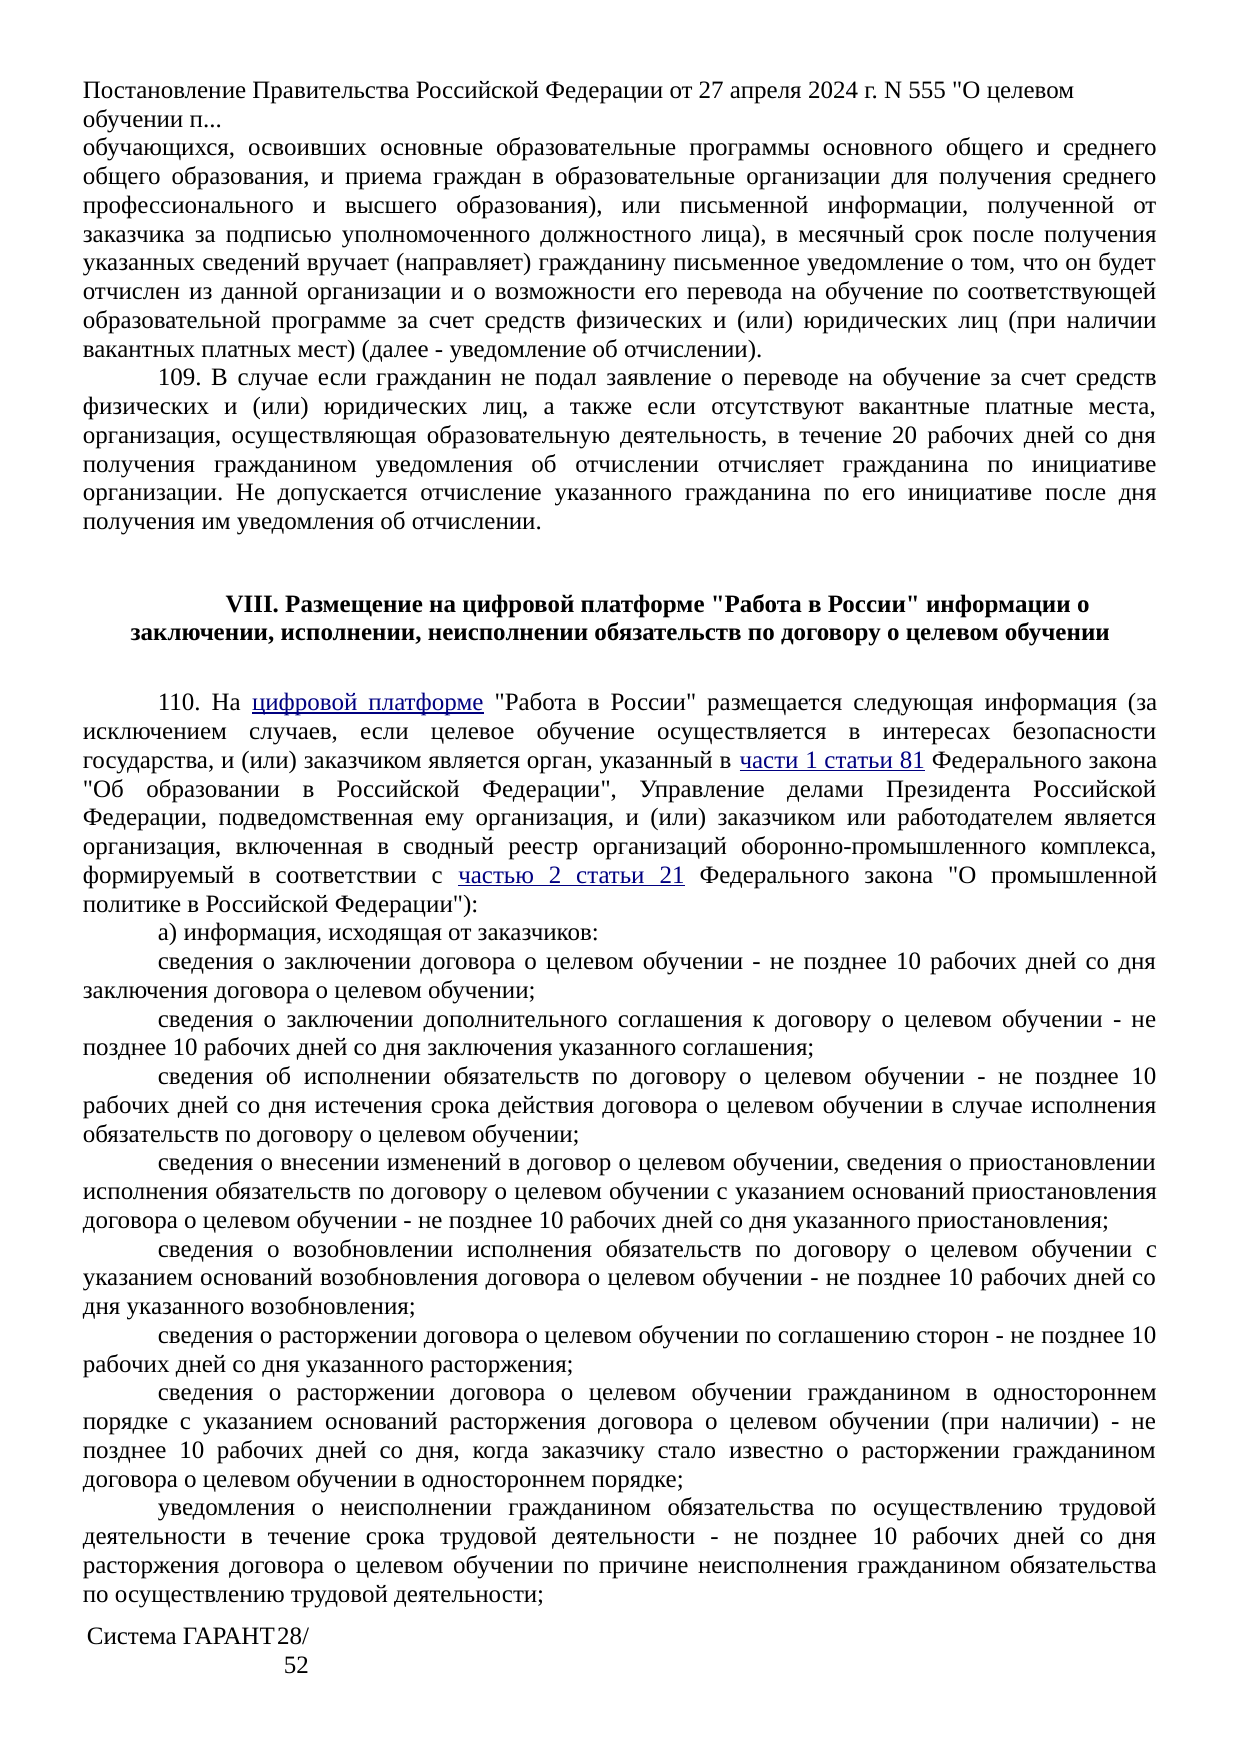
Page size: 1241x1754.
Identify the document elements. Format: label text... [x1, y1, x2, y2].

text уведомления о неисполнении гражданином обязательства по осуществлению трудовой деятельности в течение срока трудовой деятельности - не позднее 10 рабочих дней со дня расторжения договора о целевом обучении по причине неисполнения гражданином обязательства по осуществлению трудовой деятельности; [83, 1492, 1157, 1607]
text обучающихся, освоивших основные образовательные программы основного общего и среднего общего образования, и приема граждан в образовательные организации для получения среднего профессионального и высшего образования), или письменной информации, полученной от заказчика за подписью уполномоченного должностного лица), в месячный срок после получения указанных сведений вручает (направляет) гражданину письменное уведомление о том, что он будет отчислен из данной организации и о возможности его перевода на обучение по соответствующей образовательной программе за счет средств физических и (или) юридических лиц (при наличии вакантных платных мест) (далее - уведомление об отчислении). [83, 132, 1157, 362]
text сведения о внесении изменений в договор о целевом обучении, сведения о приостановлении исполнения обязательств по договору о целевом обучении с указанием оснований приостановления договора о целевом обучении - не позднее 10 рабочих дней со дня указанного приостановления; [83, 1147, 1157, 1234]
text 110. На цифровой платформе "Работа в России" размещается следующая информация (за исключением случаев, если целевое обучение осуществляется в интересах безопасности государства, и (или) заказчиком является орган, указанный в части 1 статьи 81 Федерального закона "Об образовании в Российской Федерации", Управление делами Президента Российской Федерации, подведомственная ему организация, и (или) заказчиком или работодателем является организация, включенная в сводный реестр организаций оборонно-промышленного комплекса, формируемый в соответствии с частью 2 статьи 21 Федерального закона "О промышленной политике в Российской Федерации"): [83, 687, 1157, 917]
subtitle VIII. Размещение на цифровой платформе "Работа в России" информации о заключении, исполнении, неисполнении обязательств по договору о целевом обучении [83, 589, 1157, 646]
text сведения о расторжении договора о целевом обучении по соглашению сторон - не позднее 10 рабочих дней со дня указанного расторжения; [83, 1320, 1157, 1377]
text 109. В случае если гражданин не подал заявление о переводе на обучение за счет средств физических и (или) юридических лиц, а также если отсутствуют вакантные платные места, организация, осуществляющая образовательную деятельность, в течение 20 рабочих дней со дня получения гражданином уведомления об отчислении отчисляет гражданина по инициативе организации. Не допускается отчисление указанного гражданина по его инициативе после дня получения им уведомления об отчислении. [83, 362, 1157, 535]
text сведения о возобновлении исполнения обязательств по договору о целевом обучении с указанием оснований возобновления договора о целевом обучении - не позднее 10 рабочих дней со дня указанного возобновления; [83, 1234, 1157, 1320]
text сведения об исполнении обязательств по договору о целевом обучении - не позднее 10 рабочих дней со дня истечения срока действия договора о целевом обучении в случае исполнения обязательств по договору о целевом обучении; [83, 1061, 1157, 1147]
text сведения о расторжении договора о целевом обучении гражданином в одностороннем порядке с указанием оснований расторжения договора о целевом обучении (при наличии) - не позднее 10 рабочих дней со дня, когда заказчику стало известно о расторжении гражданином договора о целевом обучении в одностороннем порядке; [83, 1377, 1157, 1492]
text сведения о заключении договора о целевом обучении - не позднее 10 рабочих дней со дня заключения договора о целевом обучении; [83, 946, 1157, 1004]
text а) информация, исходящая от заказчиков: [83, 917, 1157, 946]
text сведения о заключении дополнительного соглашения к договору о целевом обучении - не позднее 10 рабочих дней со дня заключения указанного соглашения; [83, 1004, 1157, 1061]
